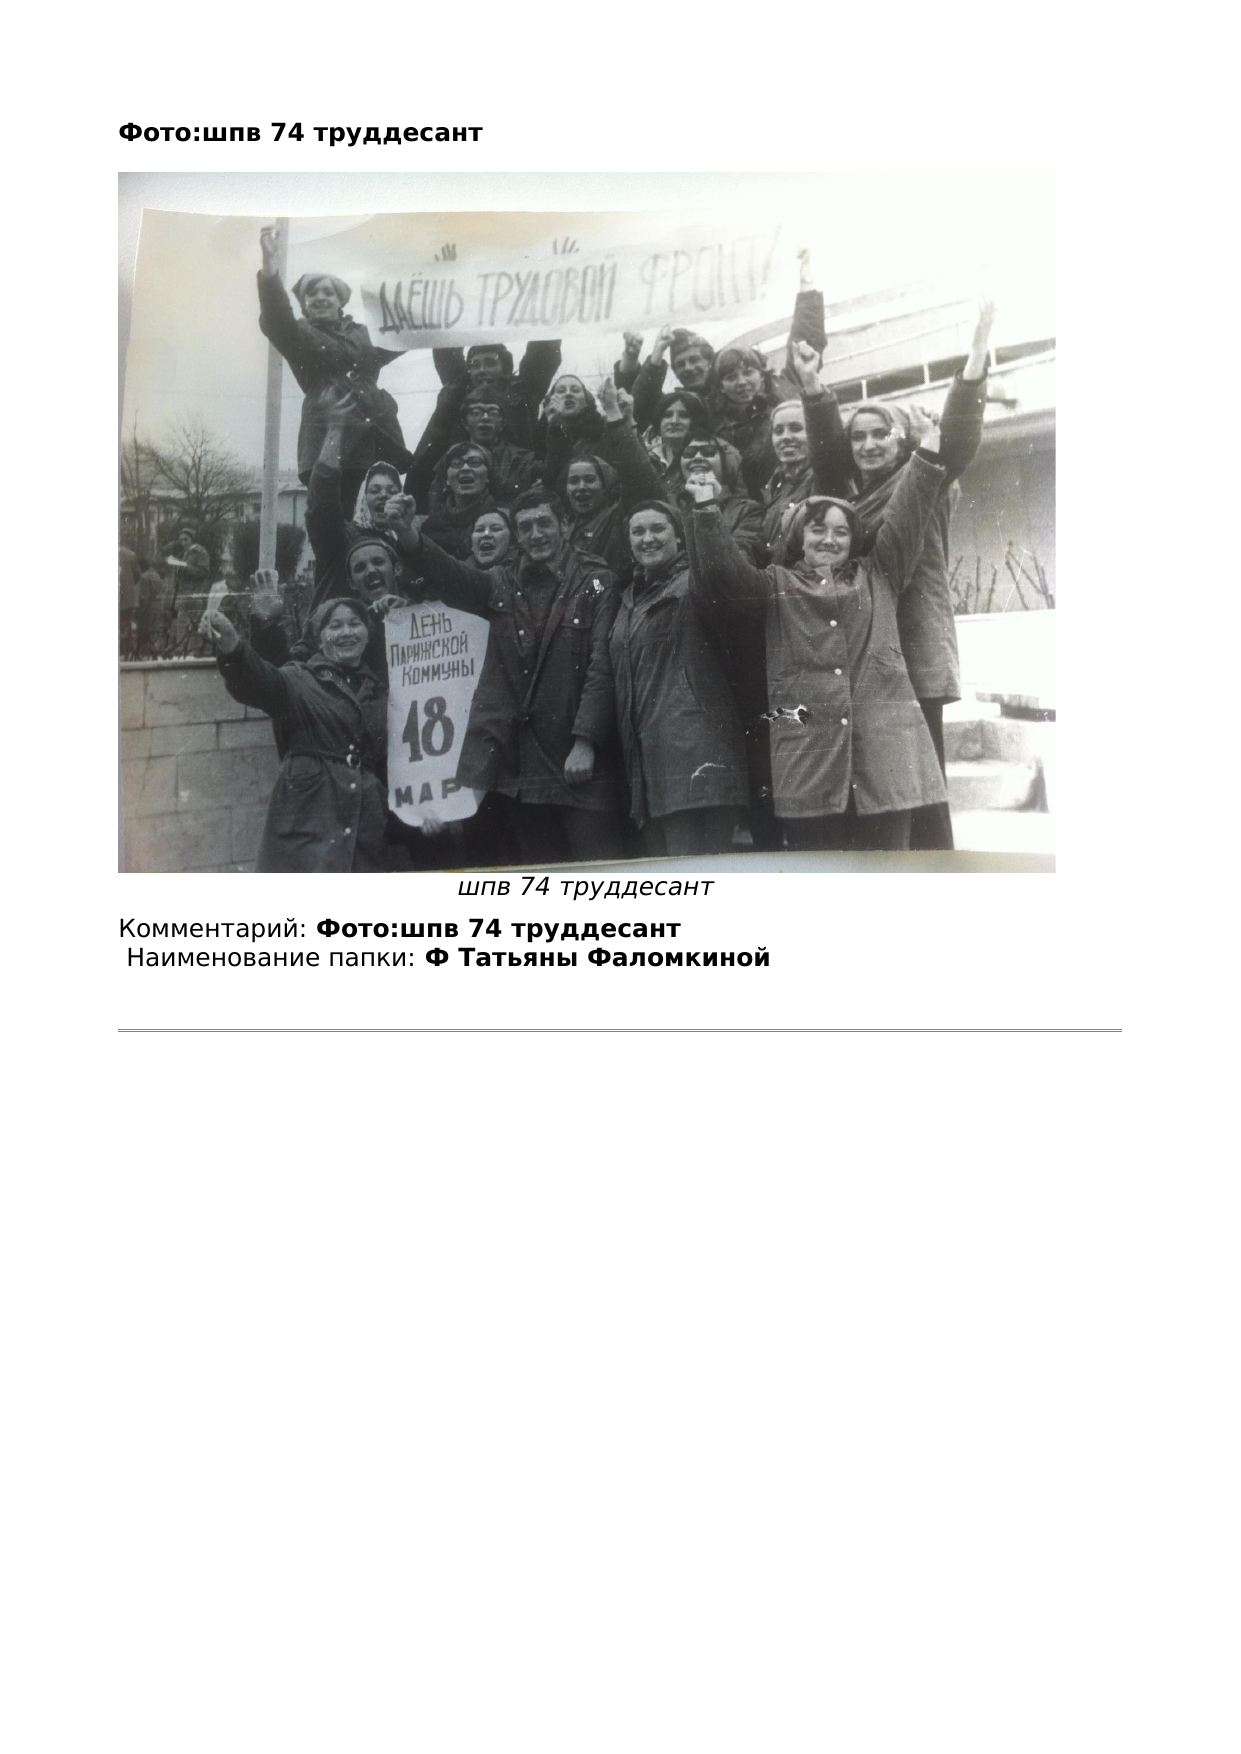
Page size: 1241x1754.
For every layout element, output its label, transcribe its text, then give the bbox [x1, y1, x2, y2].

text Комментарий: Фото:шпв 74 труддесант Наименование папки: Ф Татьяны Фаломкиной [118, 914, 1122, 1002]
picture [118, 172, 1056, 873]
text шпв 74 труддесант [118, 873, 1056, 902]
subtitle Фото:шпв 74 труддесант [118, 118, 1122, 147]
